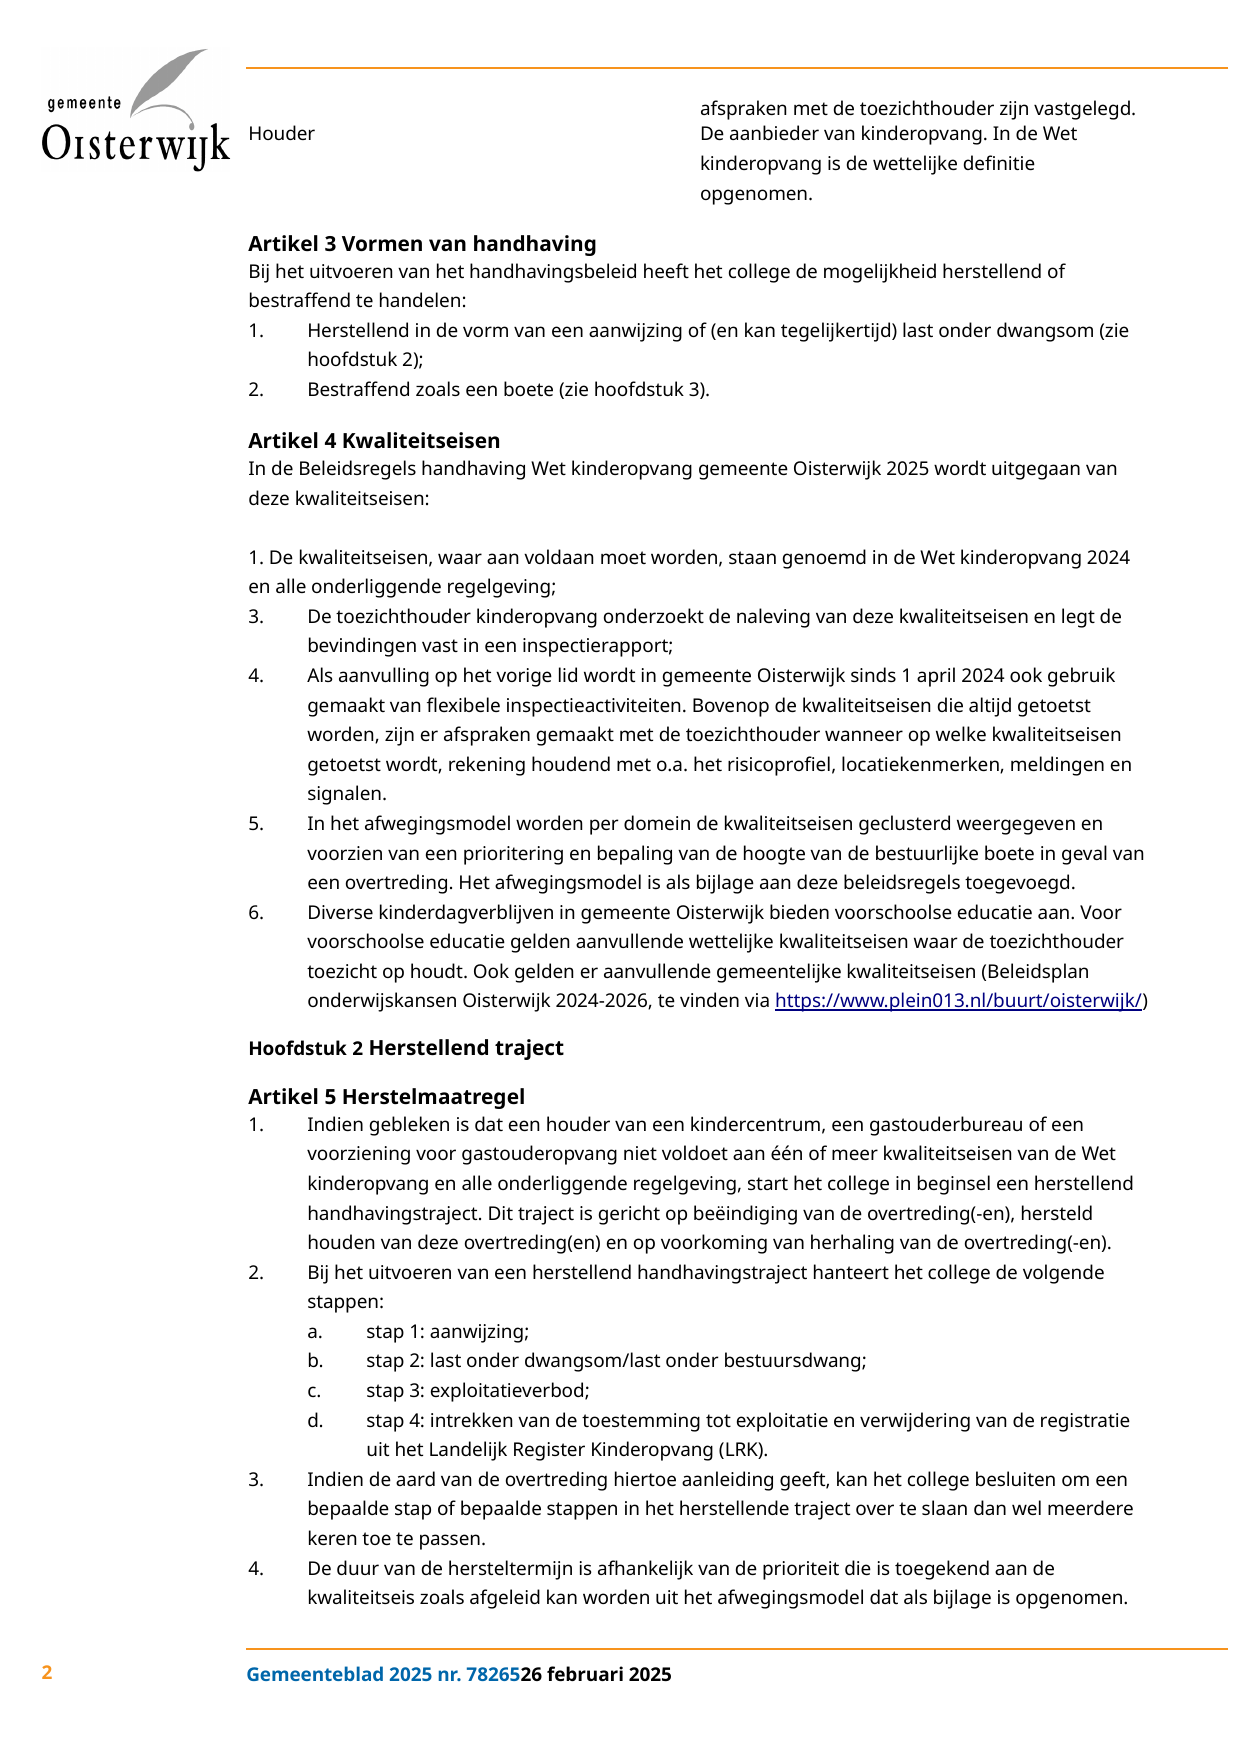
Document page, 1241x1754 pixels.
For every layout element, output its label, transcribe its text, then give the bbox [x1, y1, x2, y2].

list Diverse kinderdagverblijven in gemeente Oisterwijk bieden voorschoolse educatie aan. Voor voorschoolse educatie gelden aanvullende wettelijke kwaliteitseisen waar de toezichthouder toezicht op houdt. Ook gelden er aanvullende gemeentelijke kwaliteitseisen (Beleidsplan onderwijskansen Oisterwijk 2024-2026, te vinden via https://www.plein013.nl/buurt/oisterwijk/) [248, 899, 1152, 1013]
picture [41, 47, 231, 172]
list stap 2: last onder dwangsom/last onder bestuursdwang; [307, 1348, 1152, 1373]
list Indien de aard van de overtreding hiertoe aanleiding geeft, kan het college besluiten om een bepaalde stap of bepaalde stappen in het herstellende traject over te slaan dan wel meerdere keren toe te passen. [248, 1466, 1152, 1551]
list stap 1: aanwijzing; [307, 1318, 1152, 1344]
list Indien gebleken is dat een houder van een kindercentrum, een gastouderbureau of een voorziening voor gastouderopvang niet voldoet aan één of meer kwaliteitseisen van de Wet kinderopvang en alle onderliggende regelgeving, start het college in beginsel een herstellend handhavingstraject. Dit traject is gericht op beëindiging van de overtreding(-en), hersteld houden van deze overtreding(en) en op voorkoming van herhaling van de overtreding(-en). [248, 1111, 1152, 1255]
text In de Beleidsregels handhaving Wet kinderopvang gemeente Oisterwijk 2025 wordt uitgegaan van deze kwaliteitseisen: [248, 455, 1152, 510]
table_cell De aanbieder van kinderopvang. In de Wet kinderopvang is de wettelijke definitie opgenomen. [700, 121, 1152, 205]
list Herstellend in de vorm van een aanwijzing of (en kan tegelijkertijd) last onder dwangsom (zie hoofdstuk 2); [248, 317, 1152, 372]
list Bij het uitvoeren van een herstellend handhavingstraject hanteert het college de volgende stappen: [248, 1259, 1152, 1314]
list stap 4: intrekken van de toestemming tot exploitatie en verwijdering van de registratie uit het Landelijk Register Kinderopvang (LRK). [307, 1407, 1152, 1462]
list Bestraffend zoals een boete (zie hoofdstuk 3). [248, 376, 1152, 402]
table_cell [248, 95, 700, 121]
text Artikel 3 Vormen van handhaving [248, 229, 1152, 258]
text Bij het uitvoeren van het handhavingsbeleid heeft het college de mogelijkheid herstellend of bestraffend te handelen: [248, 258, 1152, 313]
text 1. De kwaliteitseisen, waar aan voldaan moet worden, staan genoemd in de Wet kinderopvang 2024 en alle onderliggende regelgeving; [248, 544, 1152, 599]
text Hoofdstuk 2 Herstellend traject [248, 1033, 1152, 1062]
table_cell Houder [248, 121, 700, 205]
list De duur van de hersteltermijn is afhankelijk van de prioriteit die is toegekend aan de kwaliteitseis zoals afgeleid kan worden uit het afwegingsmodel dat als bijlage is opgenomen. [248, 1555, 1152, 1610]
table_cell afspraken met de toezichthouder zijn vastgelegd. [700, 95, 1152, 121]
list In het afwegingsmodel worden per domein de kwaliteitseisen geclusterd weergegeven en voorzien van een prioritering en bepaling van de hoogte van de bestuurlijke boete in geval van een overtreding. Het afwegingsmodel is als bijlage aan deze beleidsregels toegevoegd. [248, 810, 1152, 895]
list stap 3: exploitatieverbod; [307, 1377, 1152, 1403]
text Artikel 5 Herstelmaatregel [248, 1082, 1152, 1111]
list Als aanvulling op het vorige lid wordt in gemeente Oisterwijk sinds 1 april 2024 ook gebruik gemaakt van flexibele inspectieactiviteiten. Bovenop de kwaliteitseisen die altijd getoetst worden, zijn er afspraken gemaakt met de toezichthouder wanneer op welke kwaliteitseisen getoetst wordt, rekening houdend met o.a. het risicoprofiel, locatiekenmerken, meldingen en signalen. [248, 662, 1152, 806]
list De toezichthouder kinderopvang onderzoekt de naleving van deze kwaliteitseisen en legt de bevindingen vast in een inspectierapport; [248, 603, 1152, 658]
text Artikel 4 Kwaliteitseisen [248, 427, 1152, 455]
